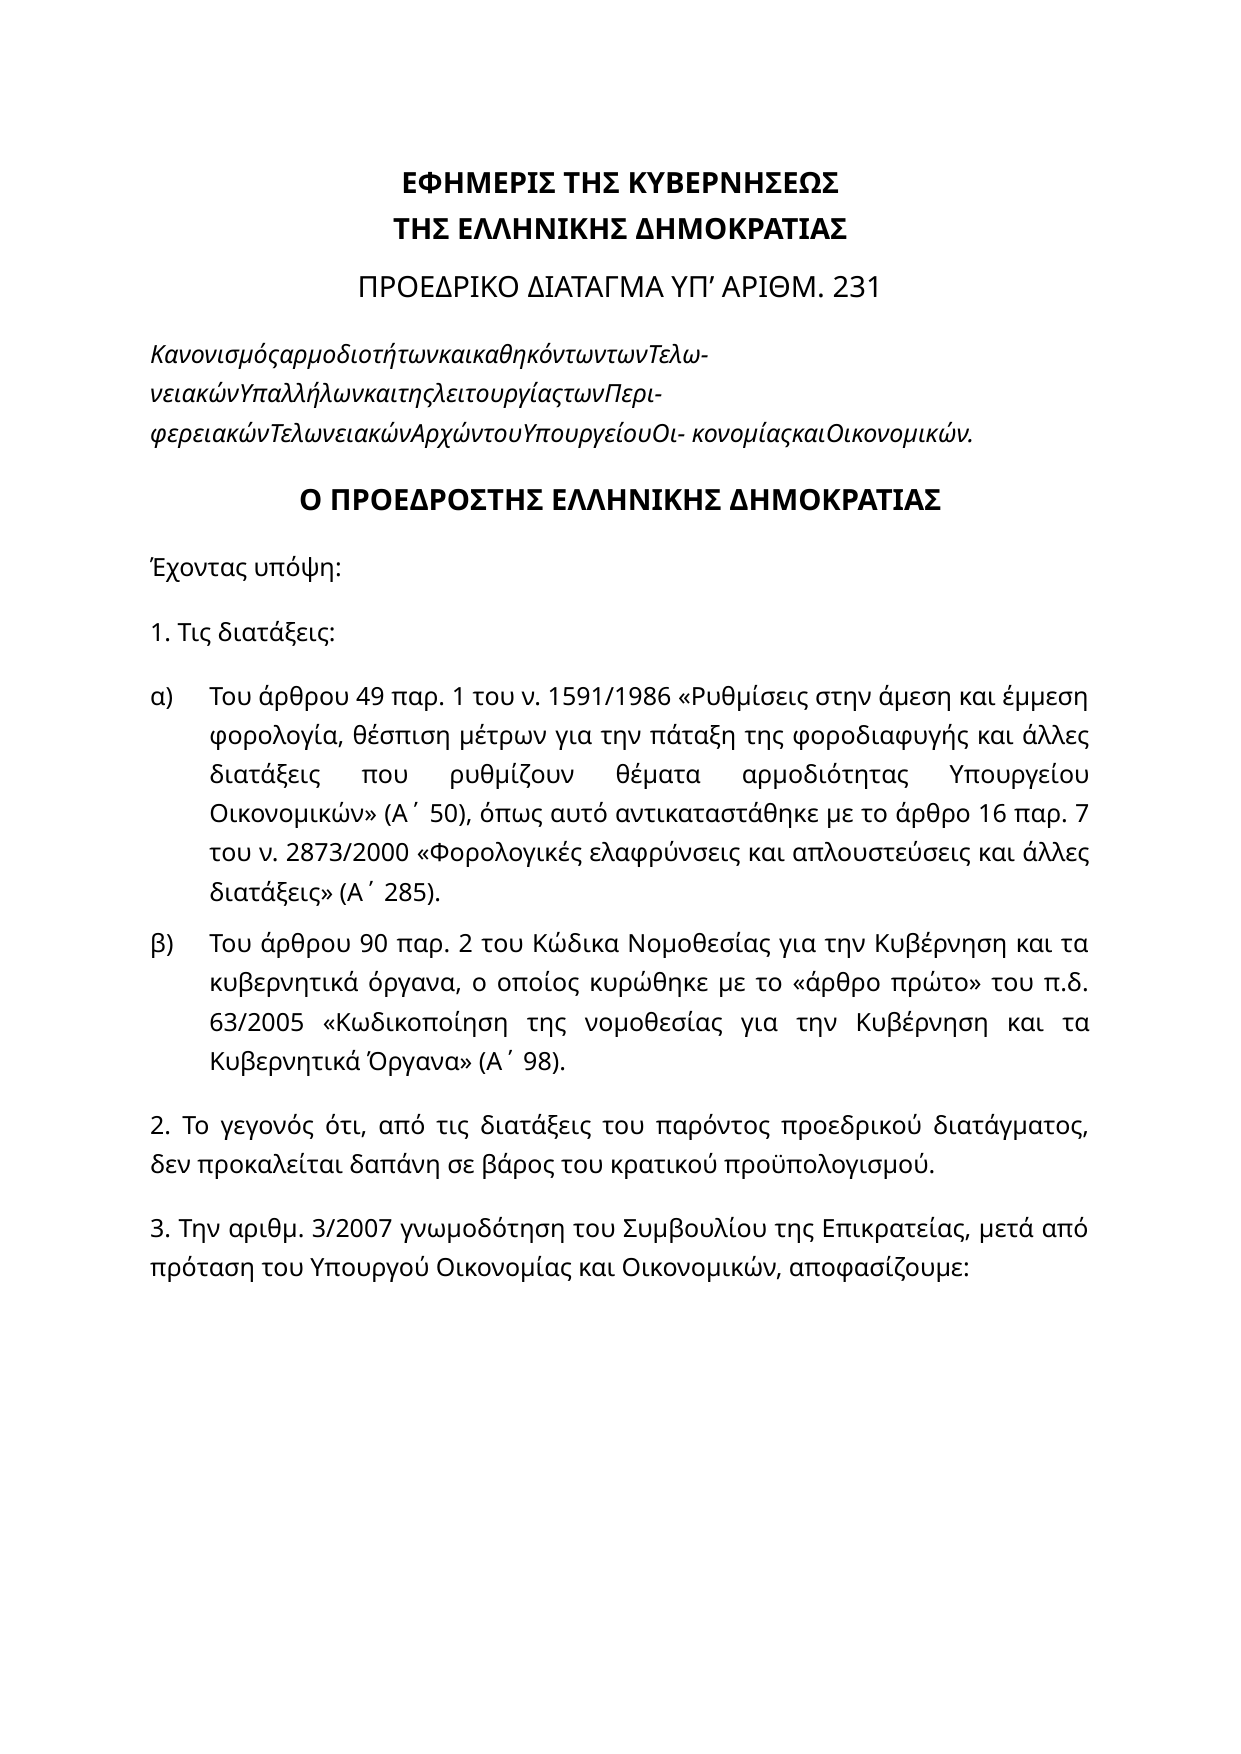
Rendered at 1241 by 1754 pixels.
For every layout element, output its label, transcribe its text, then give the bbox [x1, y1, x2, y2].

text 1. Τις διατάξεις: [150, 614, 1090, 648]
text Έχοντας υπόψη: [150, 550, 1090, 584]
text 2. Το γεγονός ότι, από τις διατάξεις του παρόντος προεδρικού διατάγματος, δεν προκαλείται δαπάνη σε βάρος του κρατικού προϋπολογισμού. [150, 1107, 1090, 1181]
text 3. Την αριθμ. 3/2007 γνωμοδότηση του Συμβουλίου της Επικρατείας, μετά από πρόταση του Υπουργού Οικονομίας και Οικονομικών, αποφασίζουμε: [150, 1211, 1090, 1284]
text ΚανονισμόςαρμοδιοτήτωνκαικαθηκόντωντωνΤελω- νειακώνΥπαλλήλωνκαιτηςλειτουργίαςτωνΠερι- φερειακώνΤελωνειακώνΑρχώντουΥπουργείουΟι- κονομίαςκαιΟικονομικών. [150, 337, 1090, 449]
text Ο ΠΡΟΕΔΡΟΣΤΗΣ ΕΛΛΗΝΙΚΗΣ ΔΗΜΟΚΡΑΤΙΑΣ [150, 479, 1090, 519]
list α) Του άρθρου 49 παρ. 1 του ν. 1591/1986 «Ρυθμίσεις στην άμεση και έμμεση φορολογία, θέσπιση μέτρων για την πάταξη της φοροδιαφυγής και άλλες διατάξεις που ρυθμίζουν θέματα αρμοδιότητας Υπουργείου Οικονομικών» (Α΄ 50), όπως αυτό αντικαταστάθηκε με το άρθρο 16 παρ. 7 του ν. 2873/2000 «Φορολογικές ελαφρύνσεις και απλουστεύσεις και άλλες διατάξεις» (Α΄ 285). [150, 678, 1090, 908]
text ΕΦΗΜΕΡΙΣ ΤΗΣ ΚΥΒΕΡΝΗΣΕΩΣ ΤΗΣ ΕΛΛΗΝΙΚΗΣ ΔΗΜΟΚΡΑΤΙΑΣ [150, 162, 1090, 248]
text ΠΡΟΕΔΡΙΚΟ ΔΙΑΤΑΓΜΑ ΥΠ’ ΑΡΙΘΜ. 231 [150, 266, 1090, 306]
list β) Του άρθρου 90 παρ. 2 του Κώδικα Νομοθεσίας για την Κυβέρνηση και τα κυβερνητικά όργανα, ο οποίος κυρώθηκε με το «άρθρο πρώτο» του π.δ. 63/2005 «Κωδικοποίηση της νομοθεσίας για την Κυβέρνηση και τα Κυβερνητικά Όργανα» (Α΄ 98). [150, 926, 1090, 1077]
